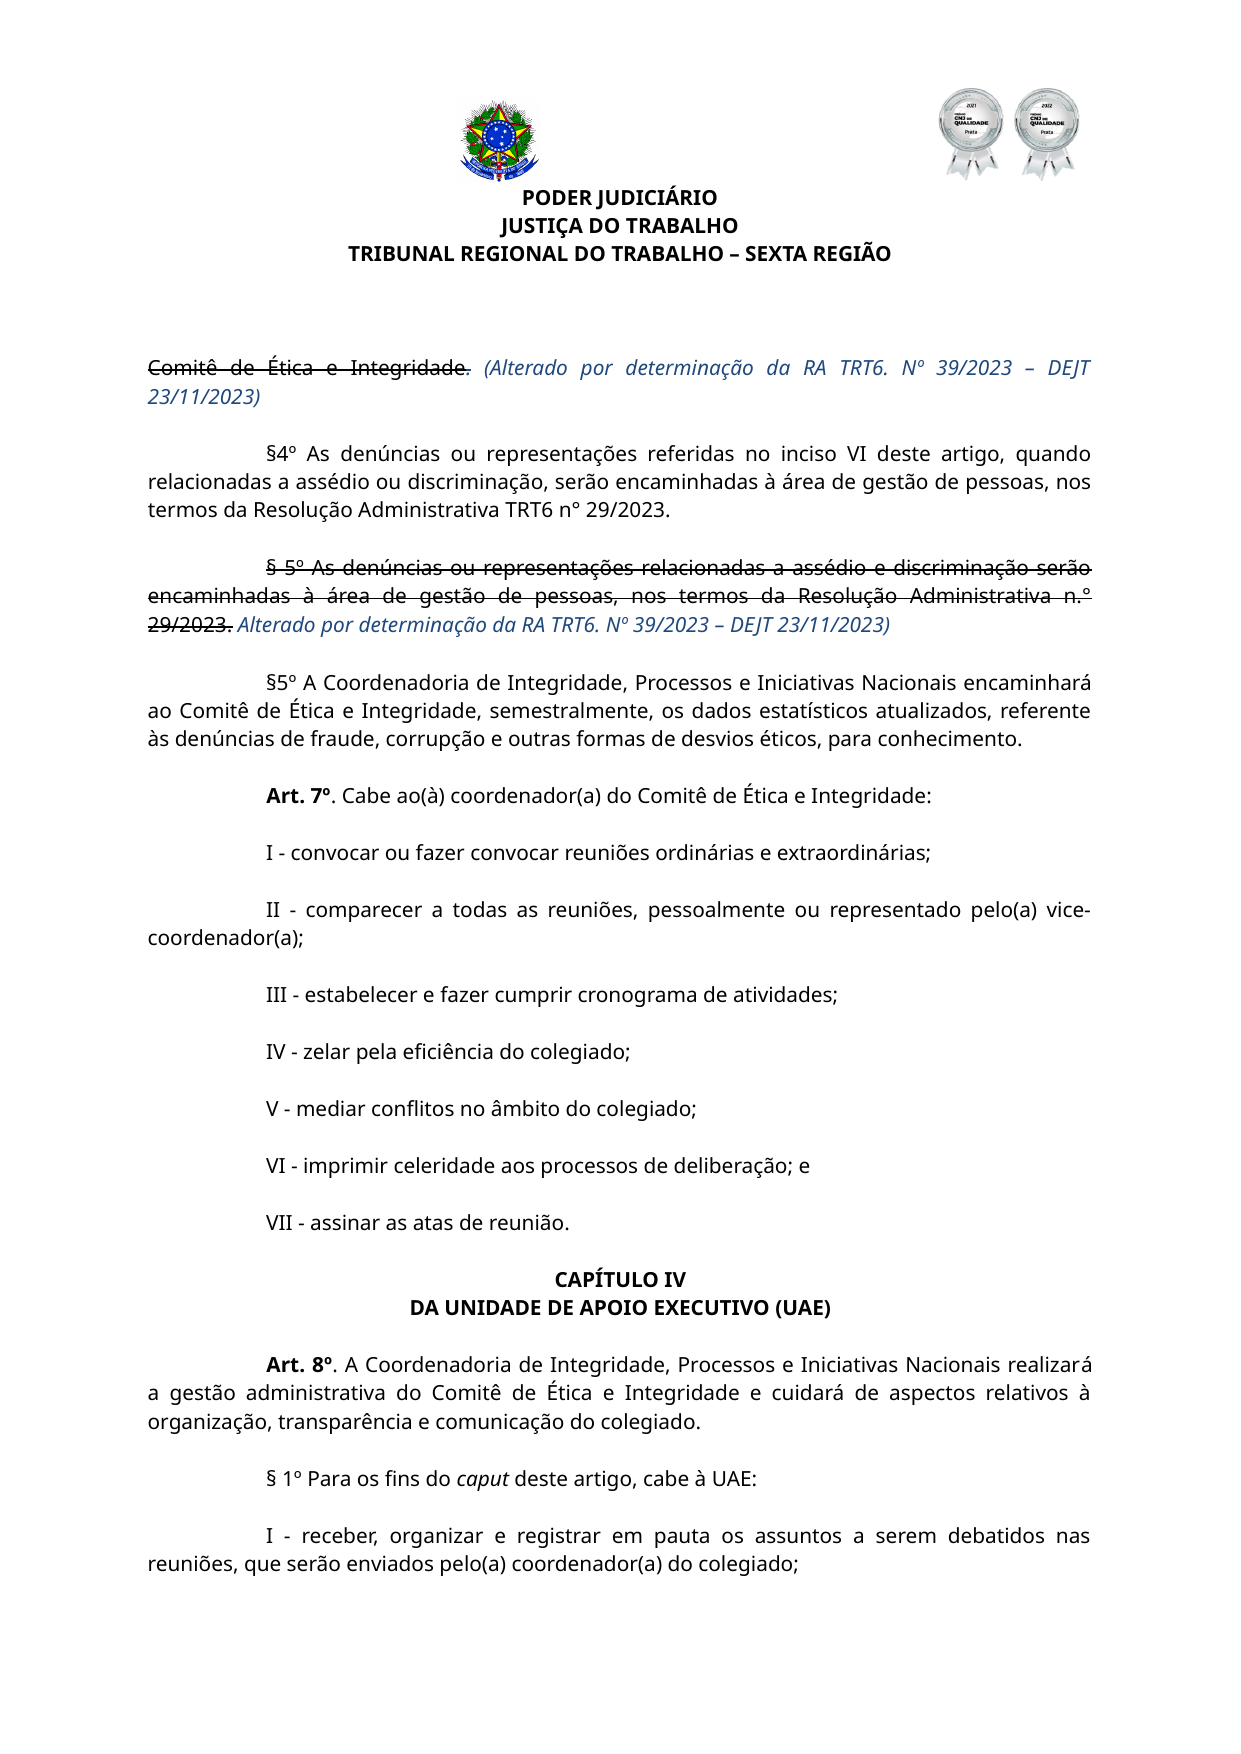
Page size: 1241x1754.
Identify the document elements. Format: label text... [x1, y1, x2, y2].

text I - receber, organizar e registrar em pauta os assuntos a serem debatidos nas reuniões, que serão enviados pelo(a) coordenador(a) do colegiado; [147, 1521, 1092, 1578]
text VII - assinar as atas de reunião. [147, 1208, 1092, 1236]
text I - convocar ou fazer convocar reuniões ordinárias e extraordinárias; [147, 838, 1092, 867]
picture [924, 87, 1080, 182]
text II - comparecer a todas as reuniões, pessoalmente ou representado pelo(a) vice-coordenador(a); [147, 895, 1092, 952]
text CAPÍTULO IV [147, 1265, 1092, 1293]
text § 5º As denúncias ou representações relacionadas a assédio e discriminação serão encaminhadas à área de gestão de pessoas, nos termos da Resolução Administrativa n.° 29/2023. Alterado por determinação da RA TRT6. Nº 39/2023 – DEJT 23/11/2023) [147, 599, 1092, 638]
text § 4º A Ouvidoria do Tribunal, ao receber denúncias ou representações de que tratam o inciso VI deste artigo, procederá à remessa à Presidência, que informará à Coordenadoria de Integridade, Processos e Iniciativas Nacionais, para monitoramento, dando conhecimento ao Comitê de Ética e Integridade. (Alterado por determinação da RA TRT6. Nº 39/2023 – DEJT 23/11/2023) [147, 353, 1092, 410]
picture [456, 98, 541, 183]
text VI - imprimir celeridade aos processos de deliberação; e [147, 1151, 1092, 1179]
text §4º As denúncias ou representações referidas no inciso VI deste artigo, quando relacionadas a assédio ou discriminação, serão encaminhadas à área de gestão de pessoas, nos termos da Resolução Administrativa TRT6 n° 29/2023. [148, 439, 1092, 524]
text V - mediar conflitos no âmbito do colegiado; [147, 1094, 1092, 1123]
text Art. 7º. Cabe ao(à) coordenador(a) do Comitê de Ética e Integridade: [147, 781, 1092, 810]
text Art. 8º. A Coordenadoria de Integridade, Processos e Iniciativas Nacionais realizará a gestão administrativa do Comitê de Ética e Integridade e cuidará de aspectos relativos à organização, transparência e comunicação do colegiado. [147, 1350, 1092, 1435]
text § 5º As denúncias ou representações relacionadas a assédio e discriminação serão encaminhadas à área de gestão de pessoas, nos termos da Resolução Administrativa n.° 29/2023. Alterado por determinação da RA TRT6. Nº 39/2023 – DEJT 23/11/2023) [147, 553, 1092, 598]
text IV - zelar pela eficiência do colegiado; [147, 1037, 1092, 1066]
text III - estabelecer e fazer cumprir cronograma de atividades; [147, 980, 1092, 1009]
text § 1º Para os fins do caput deste artigo, cabe à UAE: [147, 1464, 1092, 1492]
text DA UNIDADE DE APOIO EXECUTIVO (UAE) [147, 1293, 1092, 1322]
text §5º A Coordenadoria de Integridade, Processos e Iniciativas Nacionais encaminhará ao Comitê de Ética e Integridade, semestralmente, os dados estatísticos atualizados, referente às denúncias de fraude, corrupção e outras formas de desvios éticos, para conhecimento. [147, 668, 1092, 753]
